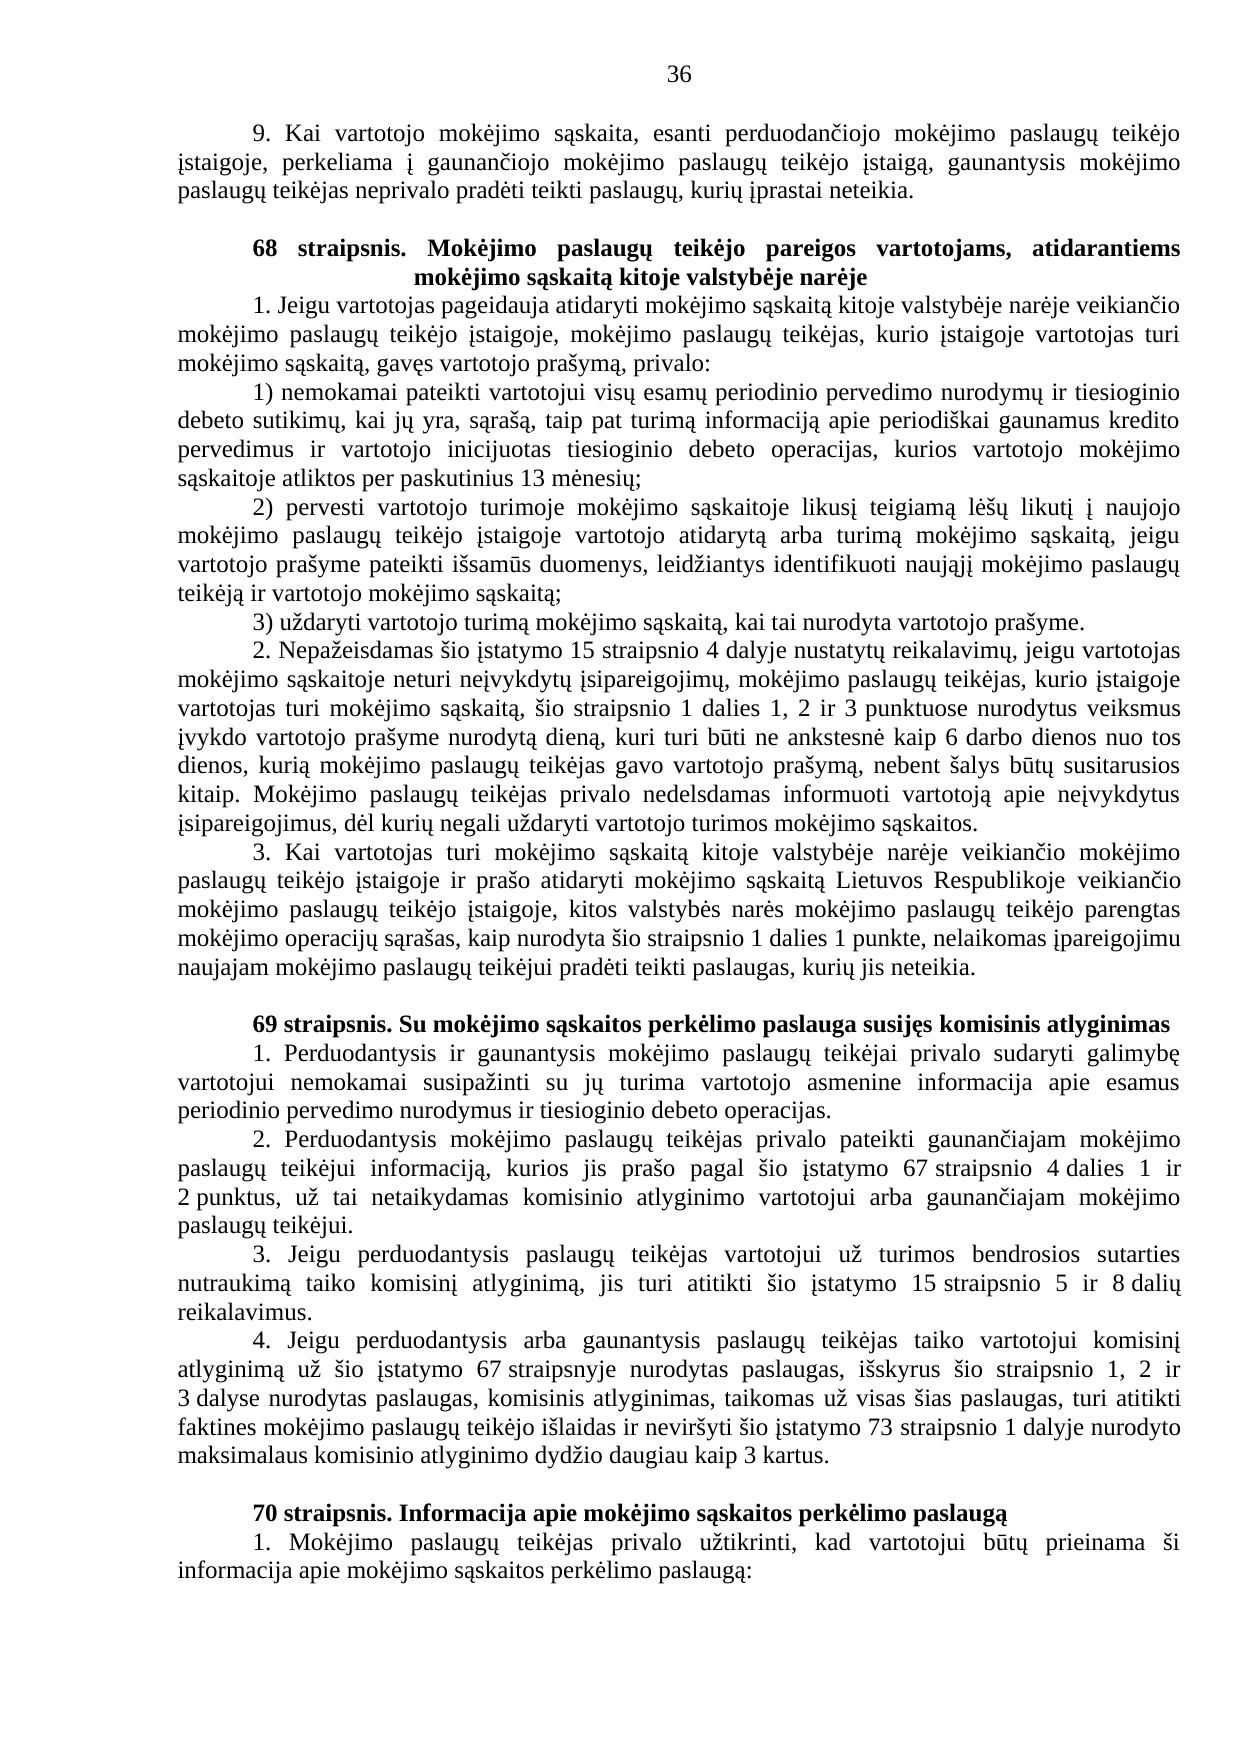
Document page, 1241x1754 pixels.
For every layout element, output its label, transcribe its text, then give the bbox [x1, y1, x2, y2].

text 4. Jeigu perduodantysis arba gaunantysis paslaugų teikėjas taiko vartotojui komisinį atlyginimą už šio įstatymo 67 straipsnyje nurodytas paslaugas, išskyrus šio straipsnio 1, 2 ir 3 dalyse nurodytas paslaugas, komisinis atlyginimas, taikomas už visas šias paslaugas, turi atitikti faktines mokėjimo paslaugų teikėjo išlaidas ir neviršyti šio įstatymo 73 straipsnio 1 dalyje nurodyto maksimalaus komisinio atlyginimo dydžio daugiau kaip 3 kartus. [177, 1326, 1181, 1469]
text 3) uždaryti vartotojo turimą mokėjimo sąskaitą, kai tai nurodyta vartotojo prašyme. [177, 607, 1181, 636]
text 69 straipsnis. Su mokėjimo sąskaitos perkėlimo paslauga susijęs komisinis atlyginimas [252, 1009, 1181, 1038]
text 3. Kai vartotojas turi mokėjimo sąskaitą kitoje valstybėje narėje veikiančio mokėjimo paslaugų teikėjo įstaigoje ir prašo atidaryti mokėjimo sąskaitą Lietuvos Respublikoje veikiančio mokėjimo paslaugų teikėjo įstaigoje, kitos valstybės narės mokėjimo paslaugų teikėjo parengtas mokėjimo operacijų sąrašas, kaip nurodyta šio straipsnio 1 dalies 1 punkte, nelaikomas įpareigojimu naujajam mokėjimo paslaugų teikėjui pradėti teikti paslaugas, kurių jis neteikia. [177, 837, 1181, 981]
text 70 straipsnis. Informacija apie mokėjimo sąskaitos perkėlimo paslaugą [177, 1498, 1181, 1527]
text 68 straipsnis. Mokėjimo paslaugų teikėjo pareigos vartotojams, atidarantiems mokėjimo sąskaitą kitoje valstybėje narėje [252, 233, 1181, 291]
text 1. Jeigu vartotojas pageidauja atidaryti mokėjimo sąskaitą kitoje valstybėje narėje veikiančio mokėjimo paslaugų teikėjo įstaigoje, mokėjimo paslaugų teikėjas, kurio įstaigoje vartotojas turi mokėjimo sąskaitą, gavęs vartotojo prašymą, privalo: [177, 291, 1181, 377]
text 1) nemokamai pateikti vartotojui visų esamų periodinio pervedimo nurodymų ir tiesioginio debeto sutikimų, kai jų yra, sąrašą, taip pat turimą informaciją apie periodiškai gaunamus kredito pervedimus ir vartotojo inicijuotas tiesioginio debeto operacijas, kurios vartotojo mokėjimo sąskaitoje atliktos per paskutinius 13 mėnesių; [177, 377, 1181, 492]
text 2) pervesti vartotojo turimoje mokėjimo sąskaitoje likusį teigiamą lėšų likutį į naujojo mokėjimo paslaugų teikėjo įstaigoje vartotojo atidarytą arba turimą mokėjimo sąskaitą, jeigu vartotojo prašyme pateikti išsamūs duomenys, leidžiantys identifikuoti naująjį mokėjimo paslaugų teikėją ir vartotojo mokėjimo sąskaitą; [177, 492, 1181, 607]
text 3. Jeigu perduodantysis paslaugų teikėjas vartotojui už turimos bendrosios sutarties nutraukimą taiko komisinį atlyginimą, jis turi atitikti šio įstatymo 15 straipsnio 5 ir 8 dalių reikalavimus. [177, 1239, 1181, 1326]
text 2. Nepažeisdamas šio įstatymo 15 straipsnio 4 dalyje nustatytų reikalavimų, jeigu vartotojas mokėjimo sąskaitoje neturi neįvykdytų įsipareigojimų, mokėjimo paslaugų teikėjas, kurio įstaigoje vartotojas turi mokėjimo sąskaitą, šio straipsnio 1 dalies 1, 2 ir 3 punktuose nurodytus veiksmus įvykdo vartotojo prašyme nurodytą dieną, kuri turi būti ne ankstesnė kaip 6 darbo dienos nuo tos dienos, kurią mokėjimo paslaugų teikėjas gavo vartotojo prašymą, nebent šalys būtų susitarusios kitaip. Mokėjimo paslaugų teikėjas privalo nedelsdamas informuoti vartotoją apie neįvykdytus įsipareigojimus, dėl kurių negali uždaryti vartotojo turimos mokėjimo sąskaitos. [177, 636, 1181, 837]
text 1. Perduodantysis ir gaunantysis mokėjimo paslaugų teikėjai privalo sudaryti galimybę vartotojui nemokamai susipažinti su jų turima vartotojo asmenine informacija apie esamus periodinio pervedimo nurodymus ir tiesioginio debeto operacijas. [177, 1038, 1181, 1124]
text 9. Kai vartotojo mokėjimo sąskaita, esanti perduodančiojo mokėjimo paslaugų teikėjo įstaigoje, perkeliama į gaunančiojo mokėjimo paslaugų teikėjo įstaigą, gaunantysis mokėjimo paslaugų teikėjas neprivalo pradėti teikti paslaugų, kurių įprastai neteikia. [177, 118, 1181, 204]
text 1. Mokėjimo paslaugų teikėjas privalo užtikrinti, kad vartotojui būtų prieinama ši informacija apie mokėjimo sąskaitos perkėlimo paslaugą: [177, 1527, 1181, 1584]
text 2. Perduodantysis mokėjimo paslaugų teikėjas privalo pateikti gaunančiajam mokėjimo paslaugų teikėjui informaciją, kurios jis prašo pagal šio įstatymo 67 straipsnio 4 dalies 1 ir 2 punktus, už tai netaikydamas komisinio atlyginimo vartotojui arba gaunančiajam mokėjimo paslaugų teikėjui. [177, 1124, 1181, 1239]
